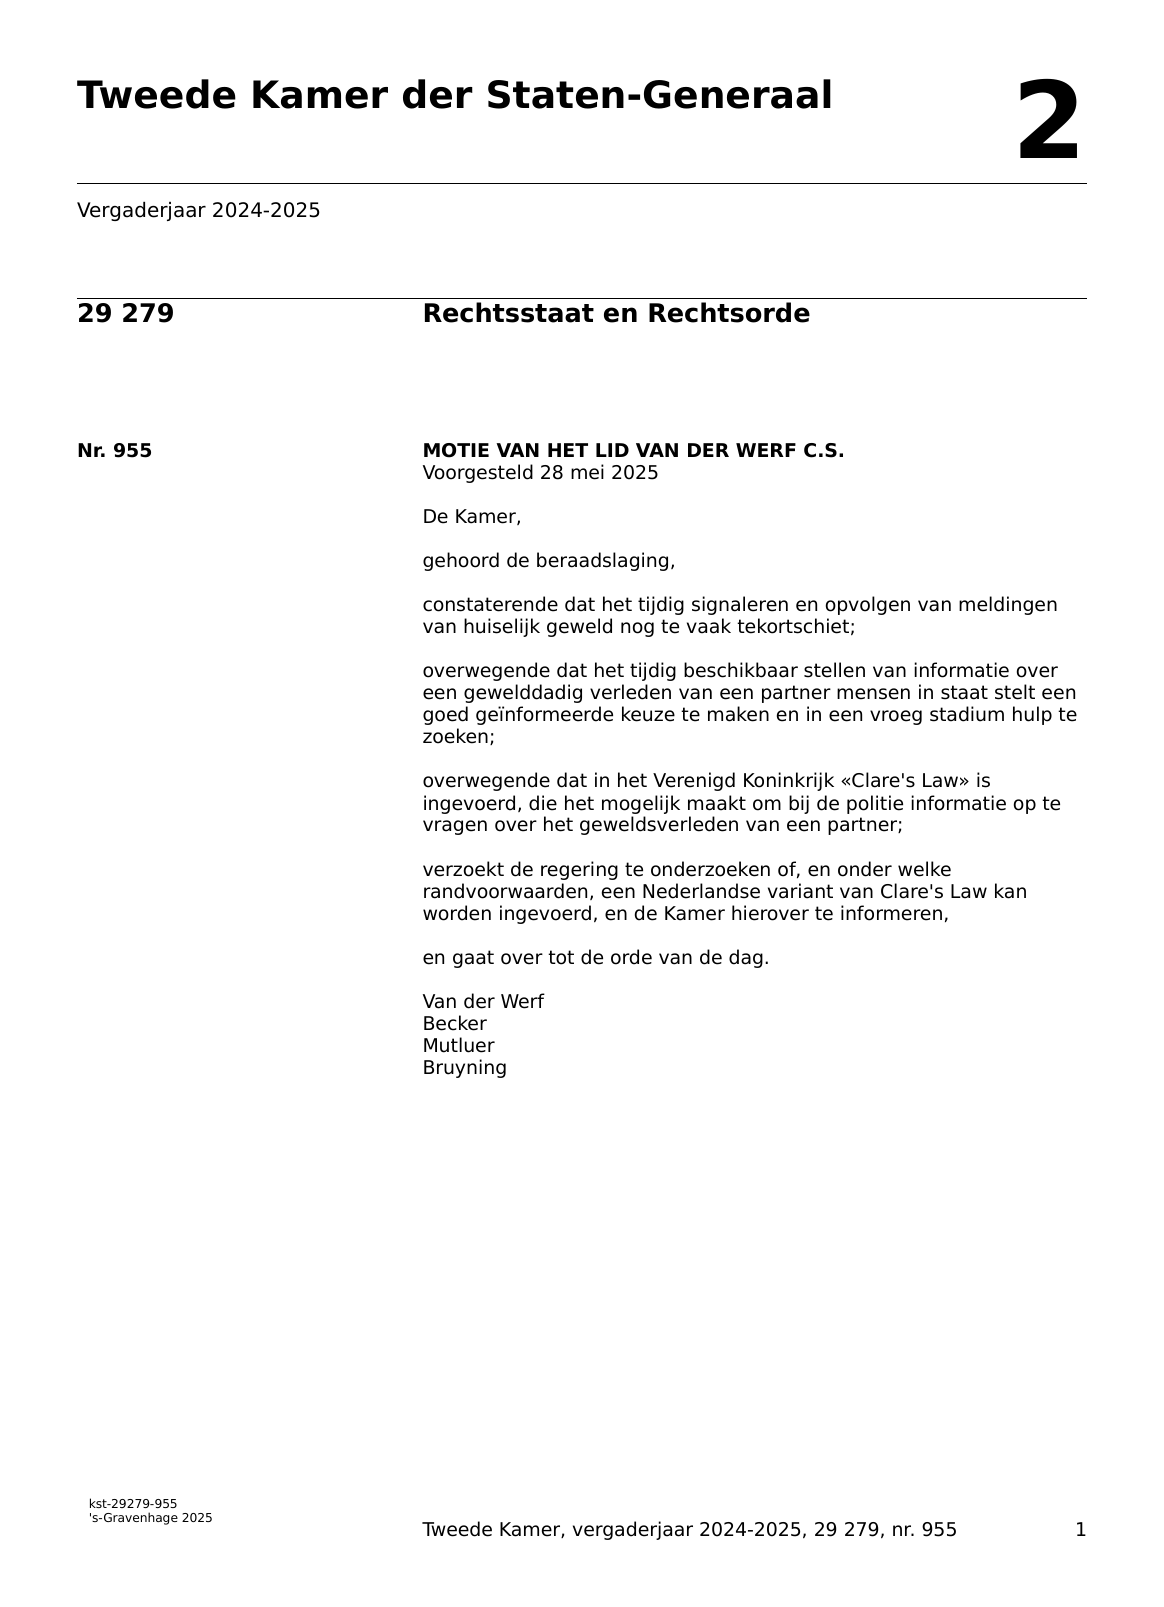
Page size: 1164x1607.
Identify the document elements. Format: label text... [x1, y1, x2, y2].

text constaterende dat het tijdig signaleren en opvolgen van meldingen van huiselijk geweld nog te vaak tekortschiet; [422, 594, 1087, 638]
text 's-Gravenhage 2025 [88, 1511, 323, 1525]
text gehoord de beraadslaging, [422, 550, 1087, 572]
text Becker [422, 1013, 1087, 1035]
text overwegende dat in het Verenigd Koninkrijk «Clare's Law» is ingevoerd, die het mogelijk maakt om bij de politie informatie op te vragen over het geweldsverleden van een partner; [422, 770, 1087, 836]
table_header Tweede Kamer der Staten-Generaal [77, 59, 886, 183]
subtitle 29 279 Rechtsstaat en Rechtsorde [77, 299, 1087, 329]
text De Kamer, [422, 506, 1087, 528]
text Mutluer [422, 1035, 1087, 1057]
text overwegende dat het tijdig beschikbaar stellen van informatie over een gewelddadig verleden van een partner mensen in staat stelt een goed geïnformeerde keuze te maken en in een vroeg stadium hulp te zoeken; [422, 660, 1087, 748]
text verzoekt de regering te onderzoeken of, en onder welke randvoorwaarden, een Nederlandse variant van Clare's Law kan worden ingevoerd, en de Kamer hierover te informeren, [422, 858, 1087, 924]
text Van der Werf [422, 991, 1087, 1013]
text Voorgesteld 28 mei 2025 [422, 462, 1087, 484]
text Bruyning [422, 1057, 1087, 1079]
table_header 2 [886, 59, 1087, 183]
text kst-29279-955 [88, 1497, 323, 1511]
text en gaat over tot de orde van de dag. [422, 947, 1087, 969]
table_cell Vergaderjaar 2024-2025 [77, 184, 1087, 298]
subtitle Nr. 955 MOTIE VAN HET LID VAN DER WERF C.S. [77, 440, 1087, 462]
